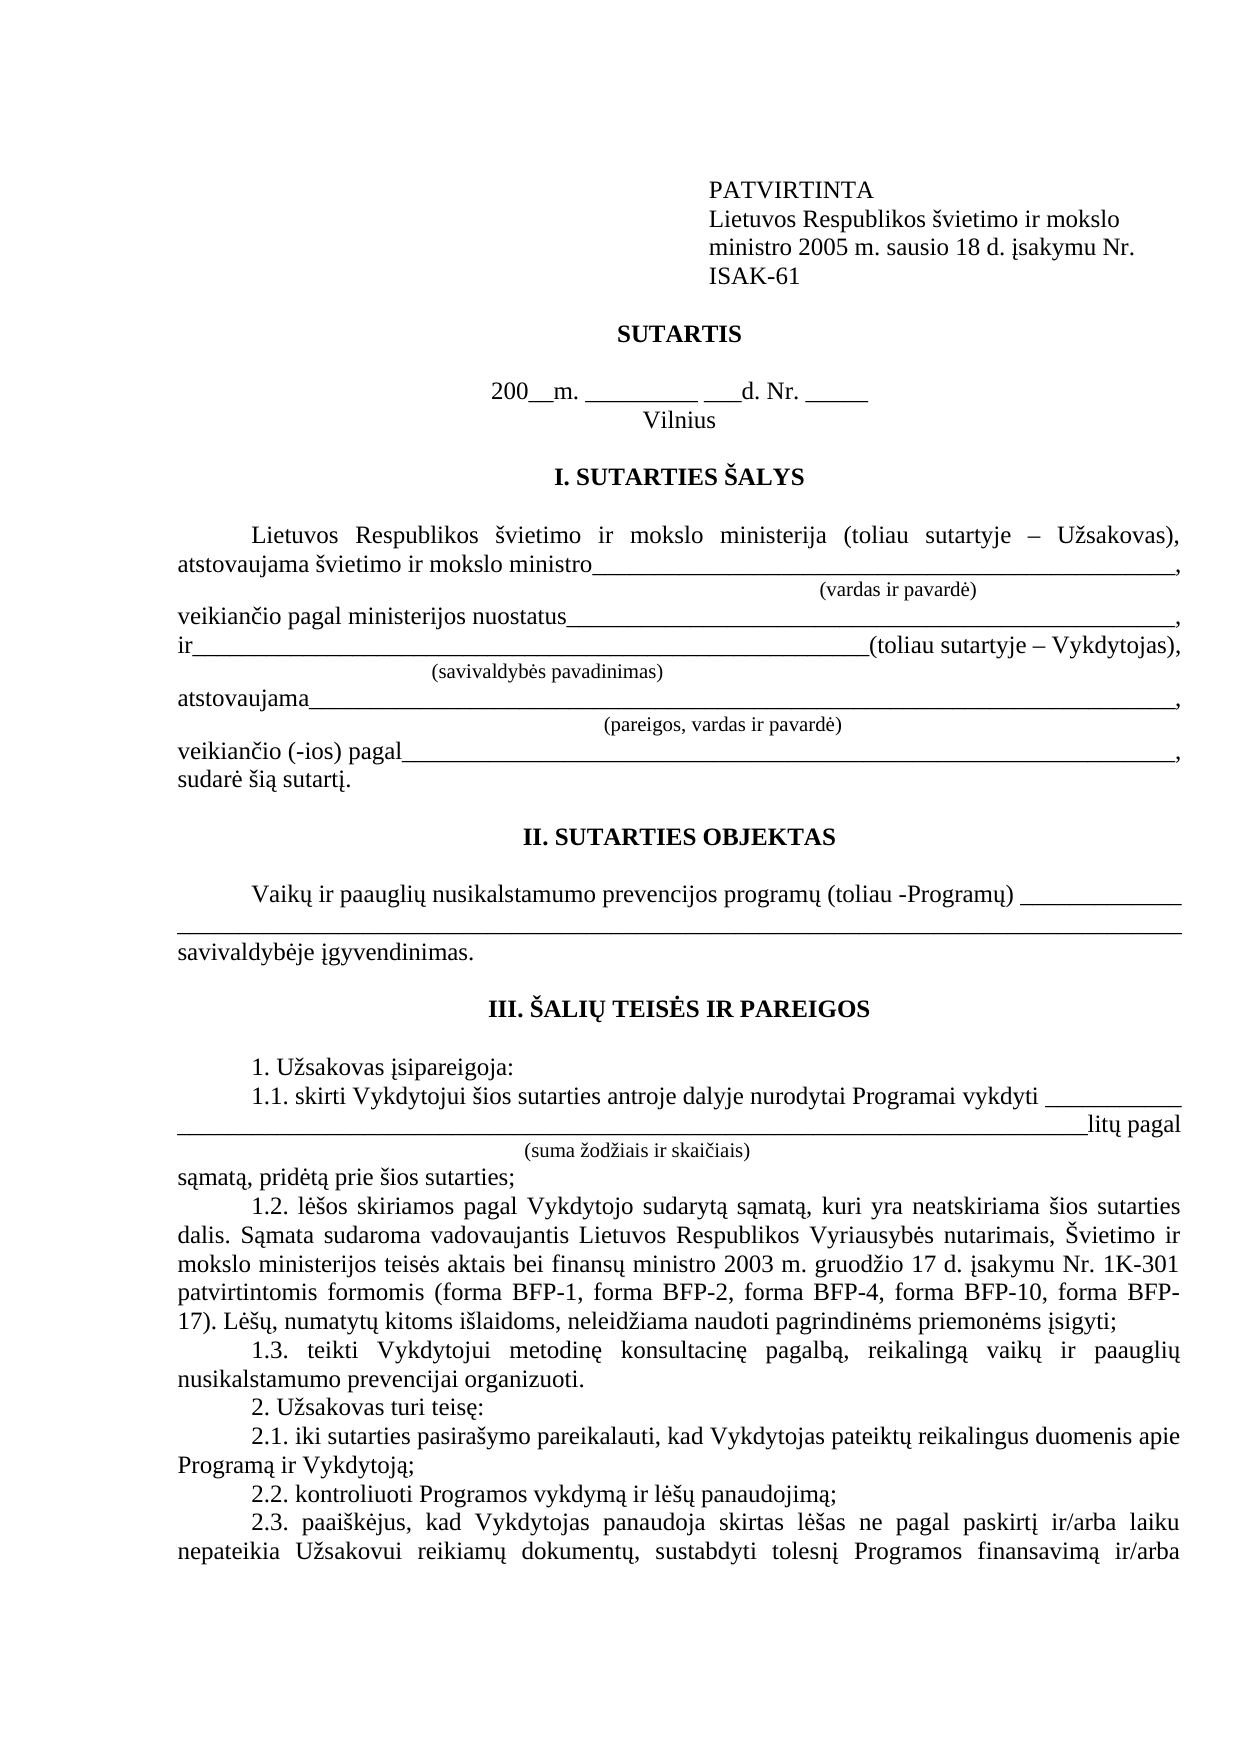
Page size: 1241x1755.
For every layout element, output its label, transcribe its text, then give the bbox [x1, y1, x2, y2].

text ISAK-61 [177, 261, 1181, 290]
text 1.3. teikti Vykdytojui metodinę konsultacinę pagalbą, reikalingą vaikų ir paauglių nusikalstamumo prevencijai organizuoti. [177, 1335, 1181, 1392]
text 2.1. iki sutarties pasirašymo pareikalauti, kad Vykdytojas pateiktų reikalingus duomenis apie Programą ir Vykdytoją; [177, 1421, 1181, 1479]
text I. SUTARTIES ŠALYS [177, 462, 1181, 491]
text 2.2. kontroliuoti Programos vykdymą ir lėšų panaudojimą; [177, 1479, 1181, 1507]
text Lietuvos Respublikos švietimo ir mokslo ministerija (toliau sutartyje – Užsakovas), atstovaujama švietimo ir mokslo ministro , [177, 520, 1181, 577]
text (suma žodžiais ir skaičiais) [177, 1138, 1181, 1162]
text (pareigos, vardas ir pavardė) [177, 712, 1181, 736]
text sudarė šią sutartį. [177, 764, 1181, 793]
text veikiančio (-ios) pagal , [177, 736, 1181, 764]
text Vilnius [177, 405, 1181, 434]
text (vardas ir pavardė) [177, 577, 1181, 601]
text ministro 2005 m. sausio 18 d. įsakymu Nr. [177, 232, 1181, 261]
text ir (toliau sutartyje – Vykdytojas), [177, 630, 1181, 659]
text veikiančio pagal ministerijos nuostatus , [177, 601, 1181, 630]
text PATVIRTINTA [177, 175, 1181, 204]
text (savivaldybės pavadinimas) [177, 659, 1181, 683]
text litų pagal [177, 1109, 1181, 1138]
text savivaldybėje įgyvendinimas. [177, 937, 1181, 966]
text 200__m. _________ ___d. Nr. _____ [177, 376, 1181, 405]
text sąmatą, pridėtą prie šios sutarties; [177, 1162, 1181, 1191]
text II. SUTARTIES OBJEKTAS [177, 822, 1181, 851]
text 1. Užsakovas įsipareigoja: [177, 1052, 1181, 1081]
text 2.3. paaiškėjus, kad Vykdytojas panaudoja skirtas lėšas ne pagal paskirtį ir/arba laiku nepateikia Užsakovui reikiamų dokumentų, sustabdyti tolesnį Programos finansavimą ir/arba [177, 1507, 1181, 1565]
text III. ŠALIŲ TEISĖS IR PAREIGOS [177, 994, 1181, 1023]
text Lietuvos Respublikos švietimo ir mokslo [177, 204, 1181, 232]
text Vaikų ir paauglių nusikalstamumo prevencijos programų (toliau -Programų) [177, 879, 1181, 908]
text SUTARTIS [177, 319, 1181, 347]
text 1.1. skirti Vykdytojui šios sutarties antroje dalyje nurodytai Programai vykdyti [177, 1081, 1181, 1109]
text 1.2. lėšos skiriamos pagal Vykdytojo sudarytą sąmatą, kuri yra neatskiriama šios sutarties dalis. Sąmata sudaroma vadovaujantis Lietuvos Respublikos Vyriausybės nutarimais, Švietimo ir mokslo ministerijos teisės aktais bei finansų ministro 2003 m. gruodžio 17 d. įsakymu Nr. 1K-301 patvirtintomis formomis (forma BFP-1, forma BFP-2, forma BFP-4, forma BFP-10, forma BFP-17). Lėšų, numatytų kitoms išlaidoms, neleidžiama naudoti pagrindinėms priemonėms įsigyti; [177, 1191, 1181, 1335]
text 2. Užsakovas turi teisę: [177, 1392, 1181, 1421]
text atstovaujama , [177, 683, 1181, 712]
